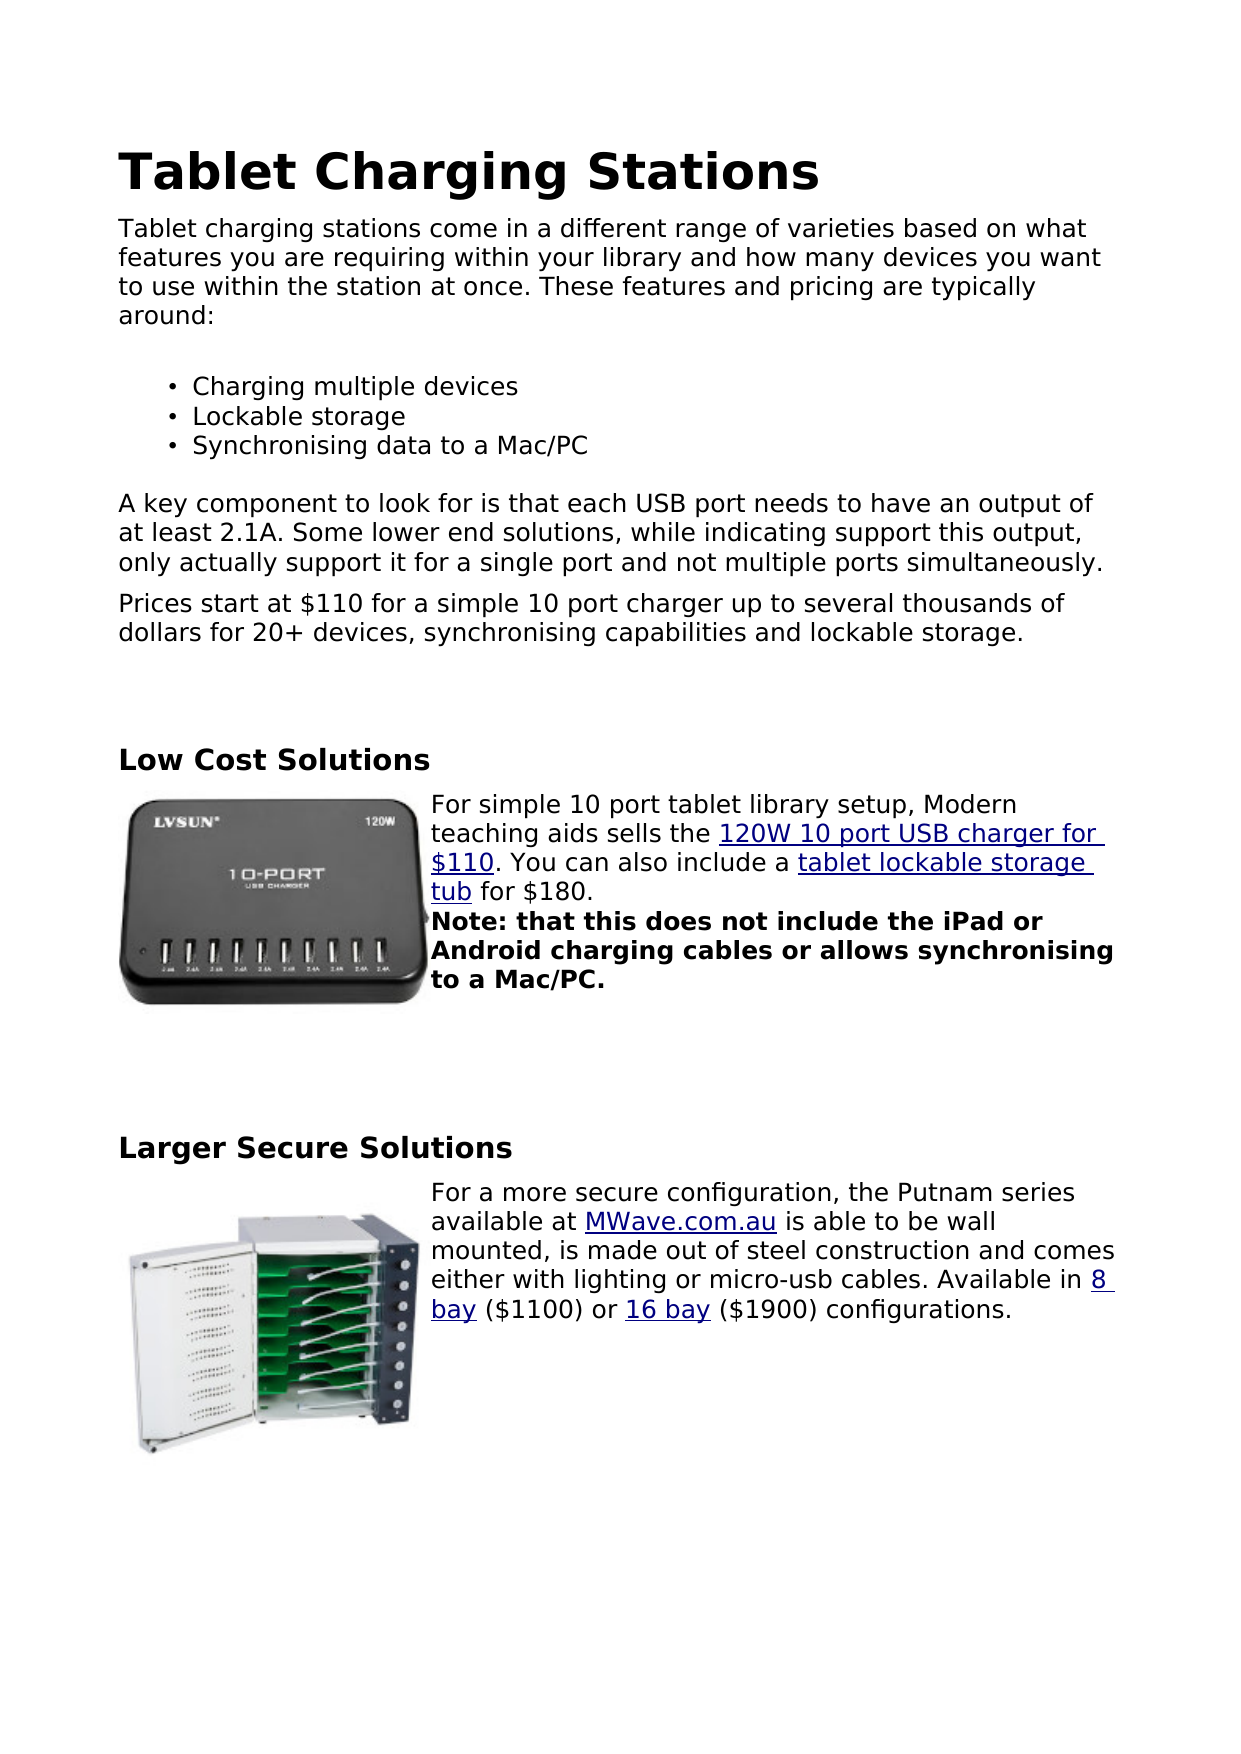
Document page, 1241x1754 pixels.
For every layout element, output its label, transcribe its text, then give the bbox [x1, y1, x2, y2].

text Tablet charging stations come in a different range of varieties based on what features you are requiring within your library and how many devices you want to use within the station at once. These features and pricing are typically around: [118, 214, 1122, 331]
picture [118, 790, 431, 1014]
text For simple 10 port tablet library setup, Modern teaching aids sells the 120W 10 port USB charger for $110. You can also include a tablet lockable storage tub for $180. Note: that this does not include the iPad or Android charging cables or allows synchronising to a Mac/PC. [431, 790, 1122, 994]
picture [118, 1178, 431, 1491]
text Prices start at $110 for a simple 10 port charger up to several thousands of dollars for 20+ devices, synchronising capabilities and lockable storage. [118, 589, 1122, 706]
list Lockable storage [177, 402, 1122, 431]
subtitle Larger Secure Solutions [118, 1132, 1122, 1166]
text A key component to look for is that each USB port needs to have an output of at least 2.1A. Some lower end solutions, while indicating support this output, only actually support it for a single port and not multiple ports simultaneously. [118, 489, 1122, 577]
subtitle Low Cost Solutions [118, 744, 1122, 778]
list Synchronising data to a Mac/PC [177, 431, 1122, 460]
text For a more secure configuration, the Putnam series available at MWave.com.au is able to be wall mounted, is made out of steel construction and comes either with lighting or micro-usb cables. Available in 8 bay ($1100) or 16 bay ($1900) configurations. [431, 1178, 1122, 1324]
subtitle Tablet Charging Stations [118, 143, 1122, 201]
list Charging multiple devices [177, 372, 1122, 402]
